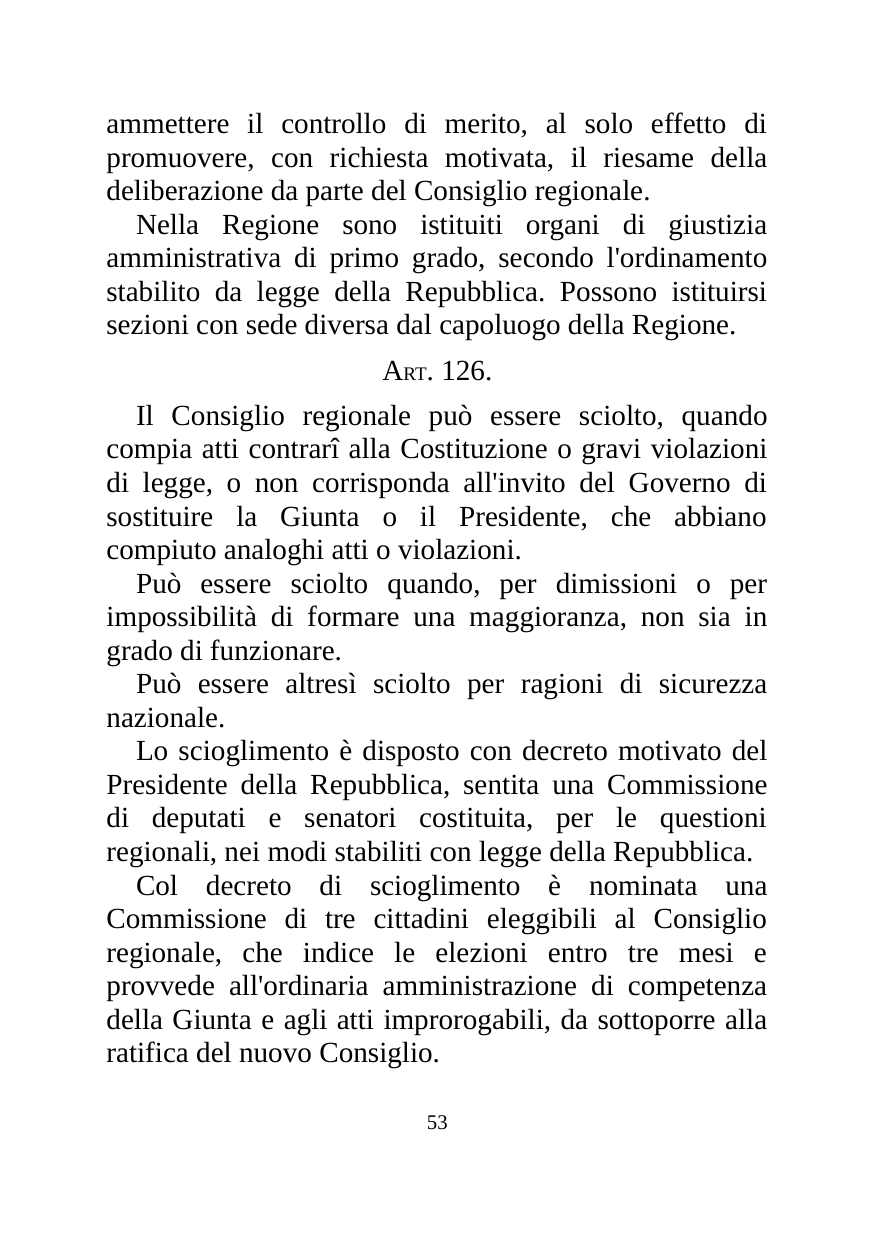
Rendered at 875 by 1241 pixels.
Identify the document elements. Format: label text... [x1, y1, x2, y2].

text Può essere altresì sciolto per ragioni di sicurezza nazionale. [106, 666, 768, 733]
text Lo scioglimento è disposto con decreto motivato del Presidente della Repubblica, sentita una Commissione di deputati e senatori costituita, per le questioni regionali, nei modi stabiliti con legge della Repubblica. [106, 733, 768, 868]
text Può essere sciolto quando, per dimissioni o per impossibilità di formare una maggioranza, non sia in grado di funzionare. [106, 566, 768, 666]
text Col decreto di scioglimento è nominata una Commissione di tre cittadini eleggibili al Consiglio regionale, che indice le elezioni entro tre mesi e provvede all'ordinaria amministrazione di competenza della Giunta e agli atti improrogabili, da sottoporre alla ratifica del nuovo Consiglio. [106, 868, 768, 1069]
text Nella Regione sono istituiti organi di giustizia amministrativa di primo grado, secondo l'ordinamento stabilito da legge della Repubblica. Possono istituirsi sezioni con sede diversa dal capoluogo della Regione. [106, 207, 768, 341]
text Art. 126. [106, 353, 768, 386]
text ammettere il controllo di merito, al solo effetto di promuovere, con richiesta motivata, il riesame della deliberazione da parte del Consiglio regionale. [106, 106, 768, 207]
text Il Consiglio regionale può essere sciolto, quando compia atti contrarî alla Costituzione o gravi violazioni di legge, o non corrisponda all'invito del Governo di sostituire la Giunta o il Presidente, che abbiano compiuto analoghi atti o violazioni. [106, 398, 768, 566]
